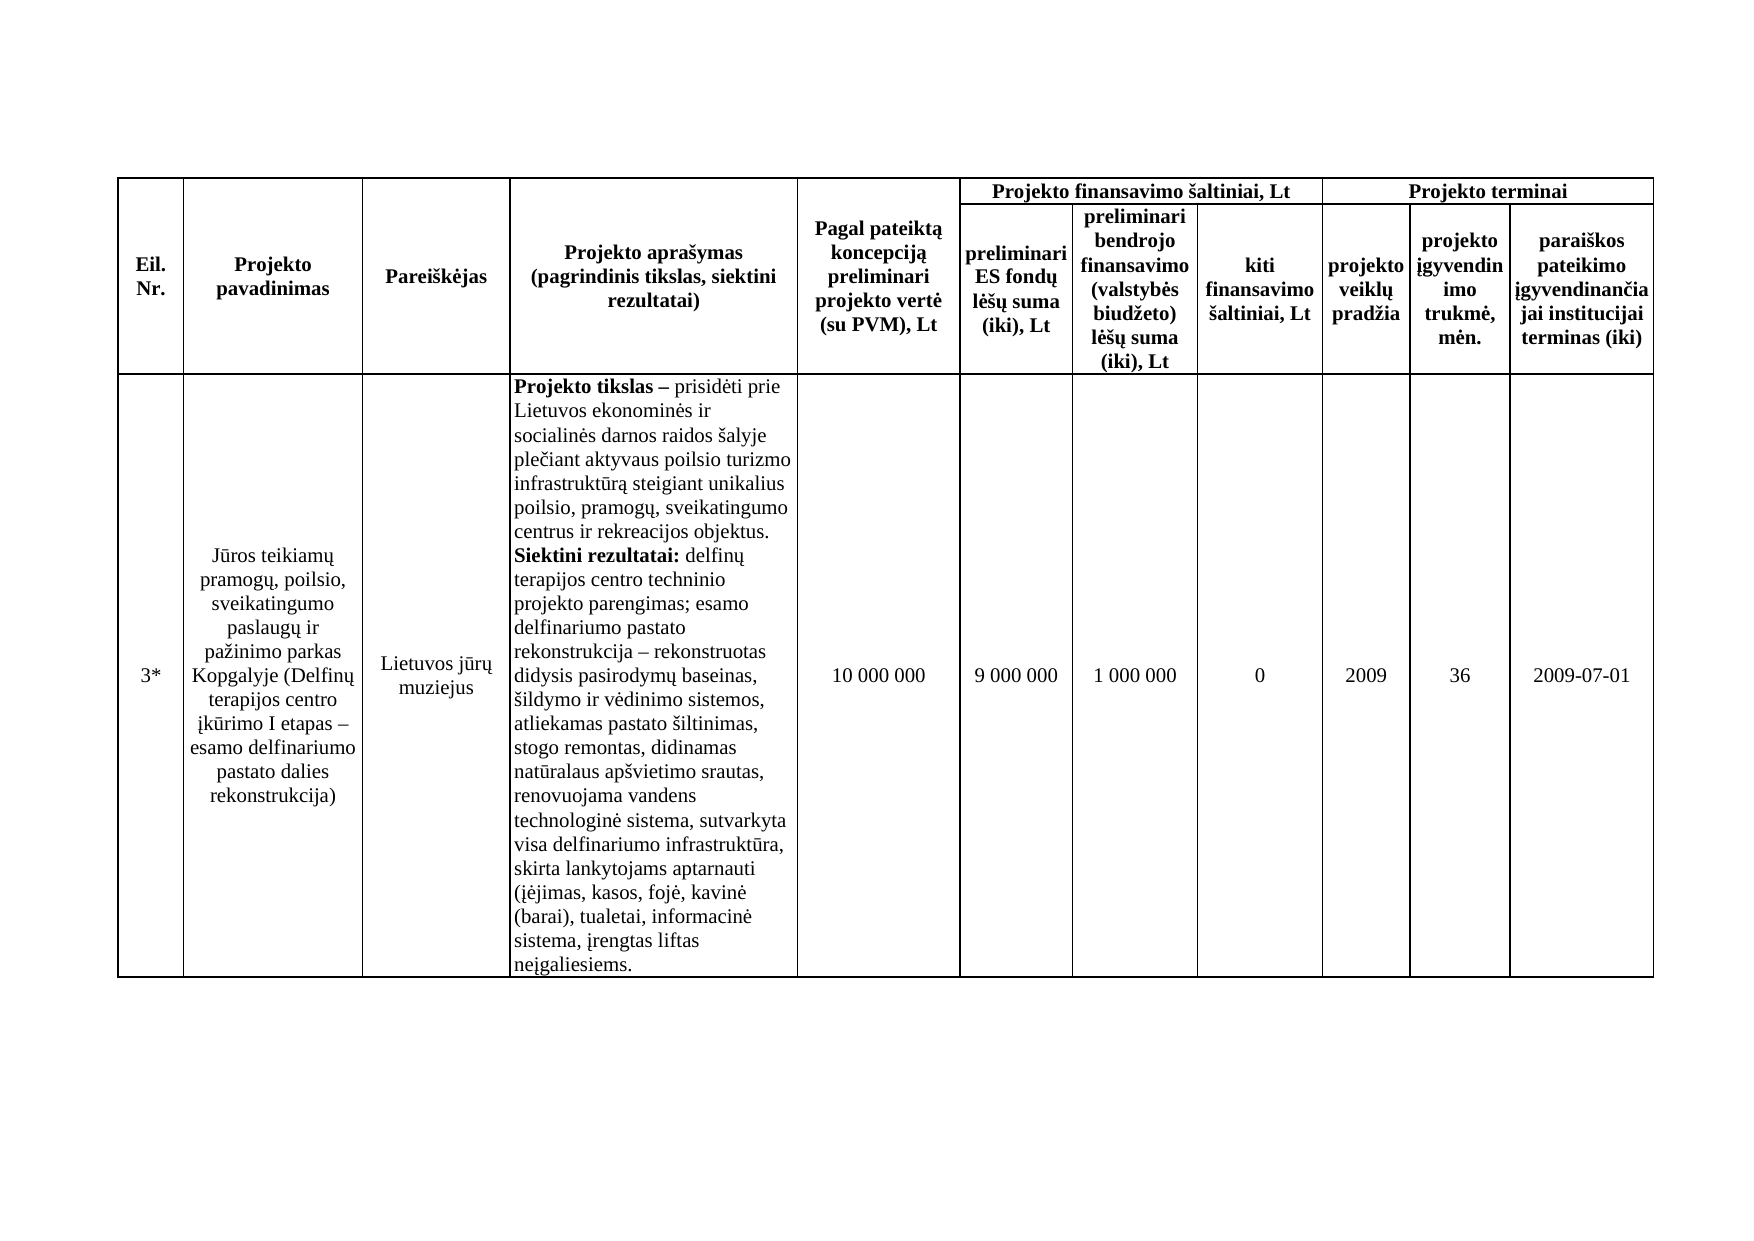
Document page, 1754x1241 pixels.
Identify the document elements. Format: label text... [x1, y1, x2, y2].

table_header Pareiškėjas [363, 179, 509, 373]
table_header Projekto aprašymas (pagrindinis tikslas, siektini rezultatai) [511, 179, 797, 373]
table_cell 2009 [1323, 375, 1409, 976]
table_cell 36 [1411, 375, 1509, 976]
table_cell 2009-07-01 [1511, 375, 1653, 976]
table_cell preliminari ES fondų lėšų suma (iki), Lt [961, 205, 1072, 373]
table_cell preliminari bendrojo finansavimo (valstybės biudžeto) lėšų suma (iki), Lt [1073, 205, 1197, 373]
table_cell paraiškos pateikimo įgyvendinančiajai institucijai terminas (iki) [1511, 205, 1653, 373]
table_cell 9 000 000 [961, 375, 1072, 976]
table_cell kiti finansavimo šaltiniai, Lt [1198, 205, 1322, 373]
table_cell 10 000 000 [798, 375, 959, 976]
table_cell 0 [1198, 375, 1322, 976]
table_header Projekto finansavimo šaltiniai, Lt [961, 179, 1322, 203]
table_header Projekto pavadinimas [184, 179, 362, 373]
table_cell projekto veiklų pradžia [1323, 205, 1409, 373]
table_cell Lietuvos jūrų muziejus [363, 375, 509, 976]
table_header Projekto terminai [1323, 179, 1653, 203]
table_header Eil. Nr. [119, 179, 183, 373]
table_header Pagal pateiktą koncepciją preliminari projekto vertė (su PVM), Lt [798, 179, 959, 373]
table_cell 1 000 000 [1073, 375, 1197, 976]
table_cell 3* [119, 375, 183, 976]
table_cell Jūros teikiamų pramogų, poilsio, sveikatingumo paslaugų ir pažinimo parkas Kopgalyje (Delfinų terapijos centro įkūrimo I etapas – esamo delfinariumo pastato dalies rekonstrukcija) [184, 375, 362, 976]
table_cell Projekto tikslas – prisidėti prie Lietuvos ekonominės ir socialinės darnos raidos šalyje plečiant aktyvaus poilsio turizmo infrastruktūrą steigiant unikalius poilsio, pramogų, sveikatingumo centrus ir rekreacijos objektus. Siektini rezultatai: delfinų terapijos centro techninio projekto parengimas; esamo delfinariumo pastato rekonstrukcija – rekonstruotas didysis pasirodymų baseinas, šildymo ir vėdinimo sistemos, atliekamas pastato šiltinimas, stogo remontas, didinamas natūralaus apšvietimo srautas, renovuojama vandens technologinė sistema, sutvarkyta visa delfinariumo infrastruktūra, skirta lankytojams aptarnauti (įėjimas, kasos, fojė, kavinė (barai), tualetai, informacinė sistema, įrengtas liftas neįgaliesiems. [511, 375, 797, 976]
table_cell projekto įgyvendinimo trukmė, mėn. [1411, 205, 1509, 373]
